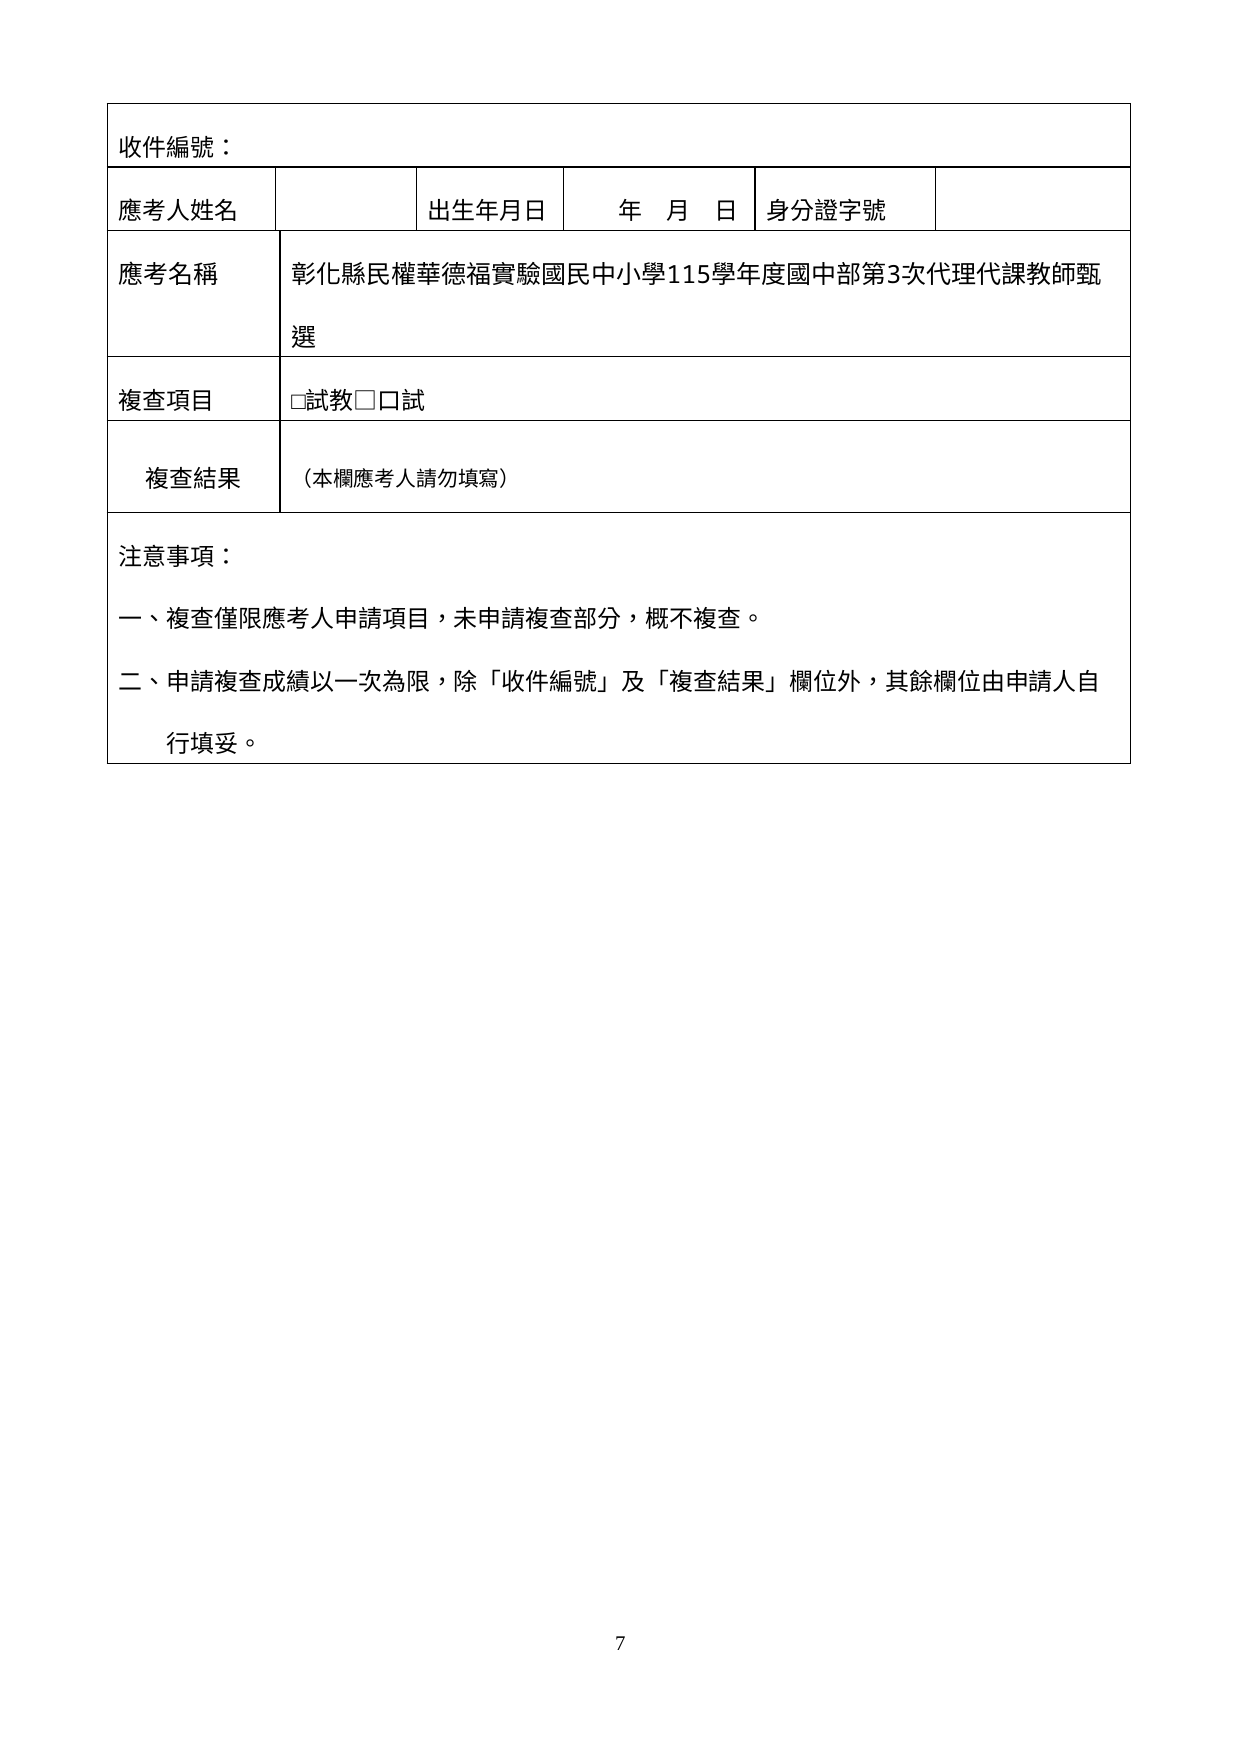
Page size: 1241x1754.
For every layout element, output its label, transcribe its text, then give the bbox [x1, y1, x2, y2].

table_cell 應考人姓名 [108, 168, 275, 230]
table_cell 複查項目 [108, 357, 279, 419]
table_cell 出生年月日 [417, 168, 563, 230]
table_cell 彰化縣民權華德福實驗國民中小學115學年度國中部第3次代理代課教師甄選 [281, 231, 1130, 356]
table_cell 年 月 日 [564, 168, 754, 230]
table_cell （本欄應考人請勿填寫） [281, 421, 1130, 512]
table_header 收件編號： [108, 104, 1130, 166]
table_cell 複查結果 [108, 421, 279, 512]
table_cell [276, 168, 416, 230]
table_cell 注意事項： 一、複查僅限應考人申請項目，未申請複查部分，概不複查。 二、申請複查成績以一次為限，除「收件編號」及「複查結果」欄位外，其餘欄位由申請人自行填妥。 [108, 513, 1130, 763]
table_cell □試教□口試 [281, 357, 1130, 419]
table_cell [936, 168, 1130, 230]
table_cell 應考名稱 [108, 231, 279, 356]
table_cell 身分證字號 [756, 168, 935, 230]
